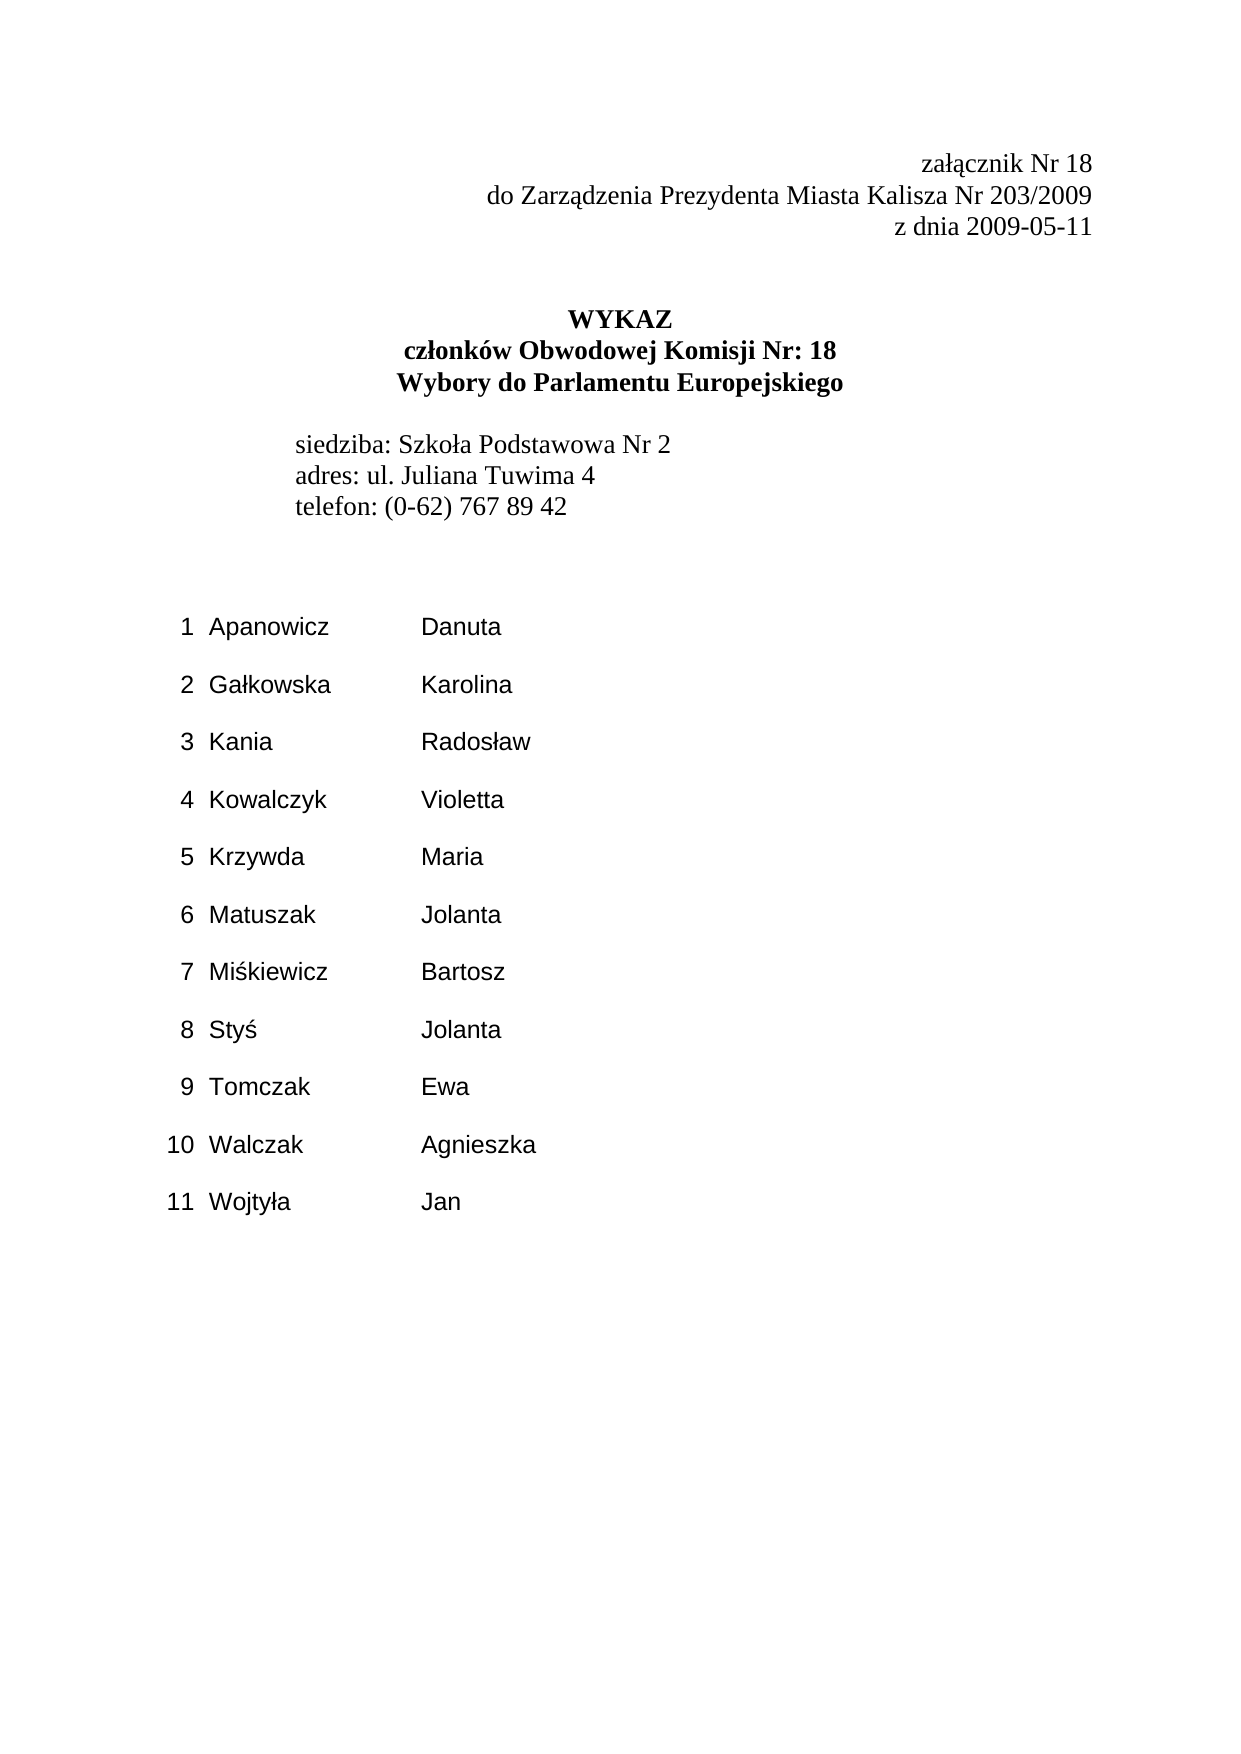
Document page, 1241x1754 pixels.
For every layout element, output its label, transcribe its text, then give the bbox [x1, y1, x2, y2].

table_cell Styś [201, 986, 413, 1044]
table_cell Bartosz [414, 929, 543, 986]
table_header Danuta [414, 584, 543, 641]
table_header 1 [148, 584, 201, 641]
table_cell Jolanta [414, 871, 543, 929]
table_cell Gałkowska [201, 641, 413, 699]
text siedziba: Szkoła Podstawowa Nr 2 [295, 428, 1092, 459]
table_cell Walczak [201, 1101, 413, 1159]
table_cell Radosław [414, 699, 543, 756]
text WYKAZ [148, 303, 1092, 334]
table_cell Violetta [414, 756, 543, 814]
table_cell Kania [201, 699, 413, 756]
table_cell Jolanta [414, 986, 543, 1044]
text załącznik Nr 18 [148, 148, 1092, 179]
table_cell Wojtyła [201, 1159, 413, 1216]
table_cell 9 [148, 1044, 201, 1101]
text z dnia 2009-05-11 [148, 210, 1092, 241]
table_cell Kowalczyk [201, 756, 413, 814]
table_cell Jan [414, 1159, 543, 1216]
table_cell Ewa [414, 1044, 543, 1101]
text adres: ul. Juliana Tuwima 4 [148, 459, 1092, 490]
table_cell Maria [414, 814, 543, 871]
text członków Obwodowej Komisji Nr: 18 [148, 334, 1092, 366]
text Wybory do Parlamentu Europejskiego [148, 366, 1092, 397]
table_cell Karolina [414, 641, 543, 699]
table_cell 4 [148, 756, 201, 814]
table_cell 7 [148, 929, 201, 986]
table_cell Krzywda [201, 814, 413, 871]
table_cell 5 [148, 814, 201, 871]
table_cell 8 [148, 986, 201, 1044]
table_cell 10 [148, 1101, 201, 1159]
table_cell Miśkiewicz [201, 929, 413, 986]
table_cell 3 [148, 699, 201, 756]
table_cell 6 [148, 871, 201, 929]
table_cell Agnieszka [414, 1101, 543, 1159]
text do Zarządzenia Prezydenta Miasta Kalisza Nr 203/2009 [148, 179, 1092, 210]
table_cell 11 [148, 1159, 201, 1216]
table_cell Matuszak [201, 871, 413, 929]
table_cell 2 [148, 641, 201, 699]
text telefon: (0-62) 767 89 42 [221, 490, 1092, 521]
table_cell Tomczak [201, 1044, 413, 1101]
table_header Apanowicz [201, 584, 413, 641]
